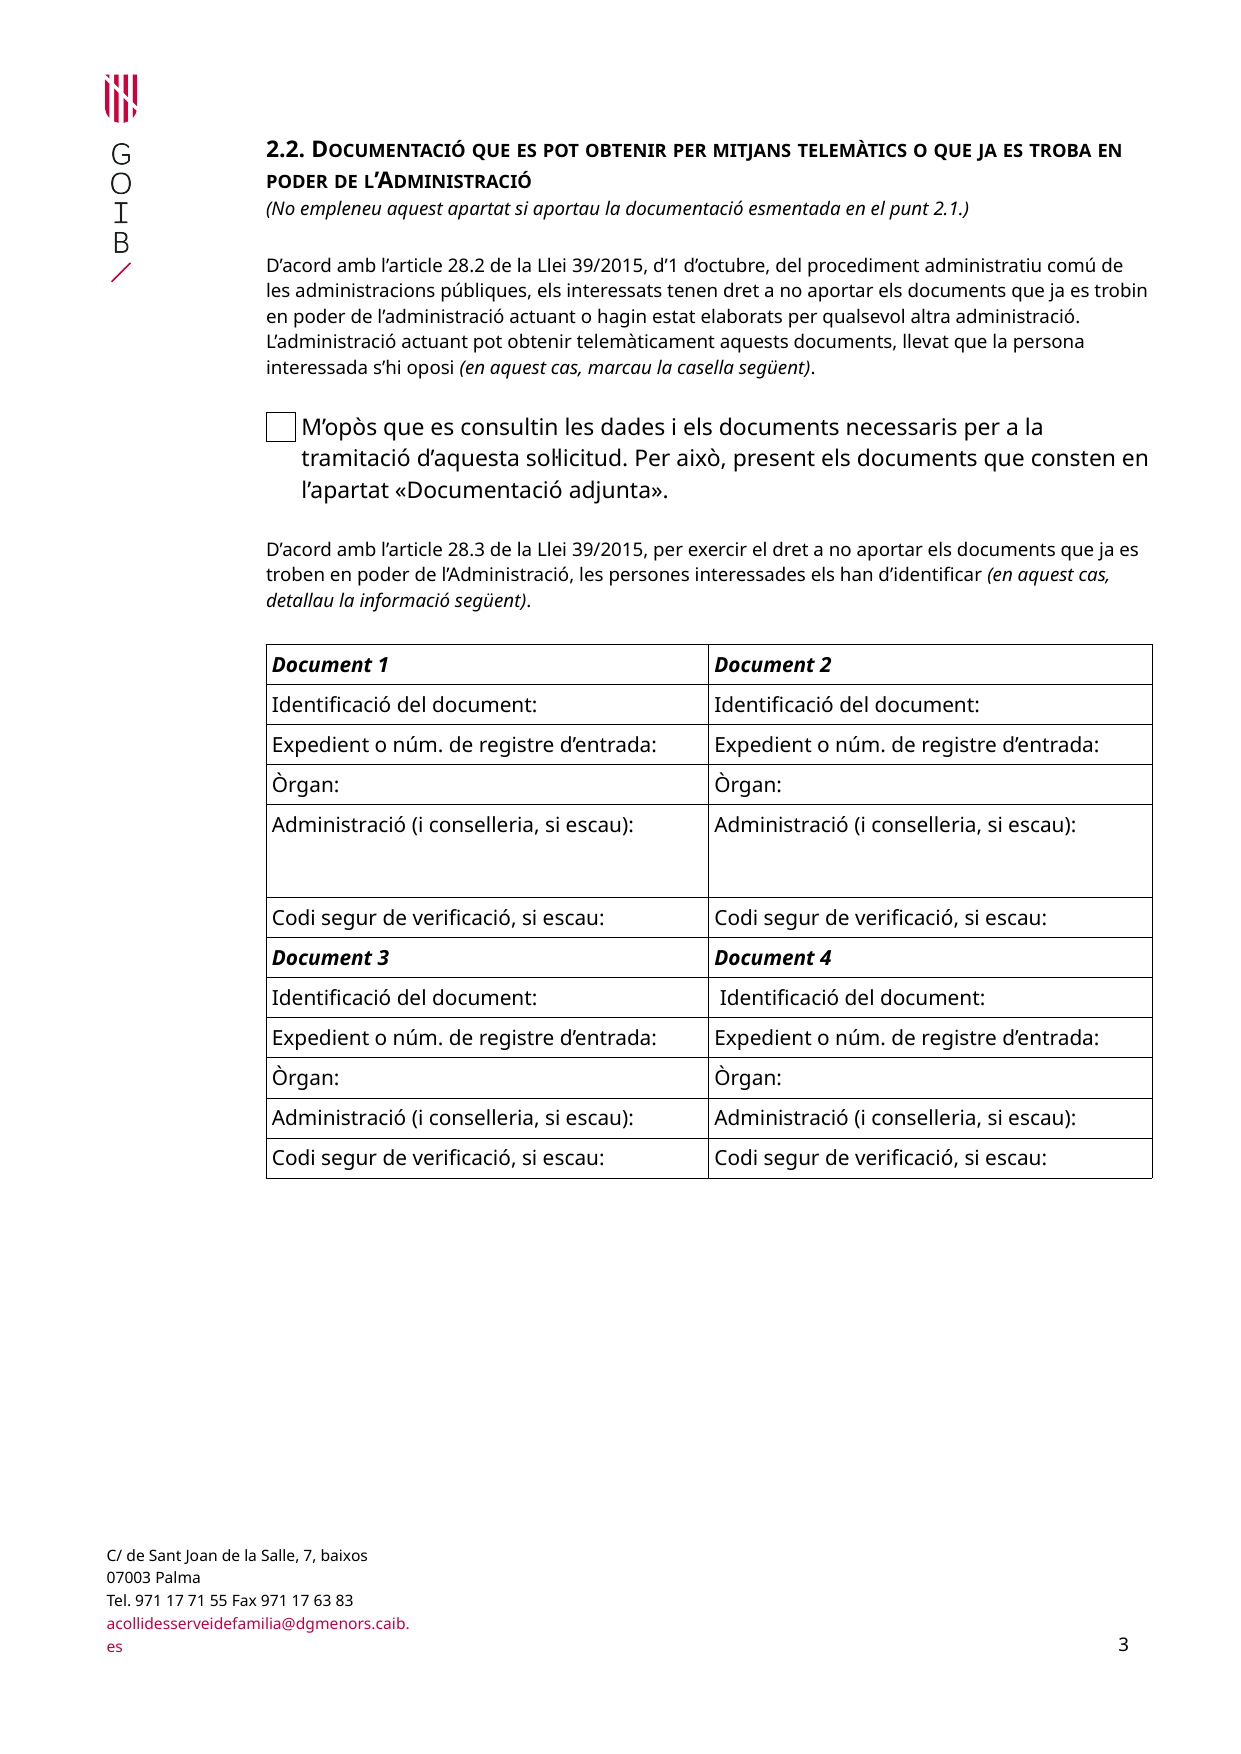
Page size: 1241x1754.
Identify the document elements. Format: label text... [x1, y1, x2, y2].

text D’acord amb l’article 28.3 de la Llei 39/2015, per exercir el dret a no aportar els documents que ja es troben en poder de l’Administració, les persones interessades els han d’identificar (en aquest cas, detallau la informació següent). [266, 536, 1152, 613]
table_cell Document 4 [709, 938, 1152, 977]
table_cell Òrgan: [267, 765, 708, 804]
table_cell Expedient o núm. de registre d’entrada: [267, 725, 708, 764]
table_cell Òrgan: [267, 1058, 708, 1097]
table_cell Identificació del document: [709, 685, 1152, 724]
table_cell Administració (i conselleria, si escau): [267, 1099, 708, 1137]
table_cell Administració (i conselleria, si escau): [709, 1099, 1152, 1137]
table_cell Codi segur de verificació, si escau: [709, 1139, 1152, 1178]
table_header Document 1 [267, 645, 708, 684]
text D’acord amb l’article 28.2 de la Llei 39/2015, d’1 d’octubre, del procediment administratiu comú de les administracions públiques, els interessats tenen dret a no aportar els documents que ja es trobin en poder de l’administració actuant o hagin estat elaborats per qualsevol altra administració. L’administració actuant pot obtenir telemàticament aquests documents, llevat que la persona interessada s’hi oposi (en aquest cas, marcau la casella següent). [266, 252, 1152, 380]
table_cell Codi segur de verificació, si escau: [709, 898, 1152, 937]
table_cell Òrgan: [709, 1058, 1152, 1097]
table_cell Codi segur de verificació, si escau: [267, 898, 708, 937]
table_cell Identificació del document: [709, 978, 1152, 1017]
table_cell Document 3 [267, 938, 708, 977]
table_cell Identificació del document: [267, 978, 708, 1017]
table_cell Expedient o núm. de registre d’entrada: [709, 1018, 1152, 1057]
table_cell Administració (i conselleria, si escau): [267, 805, 708, 897]
text 2.2. Documentació que es pot obtenir per mitjans telemàtics o que ja es troba en poder de l’Administració [266, 133, 1152, 195]
table_cell Expedient o núm. de registre d’entrada: [709, 725, 1152, 764]
table_cell Administració (i conselleria, si escau): [709, 805, 1152, 897]
text (No empleneu aquest apartat si aportau la documentació esmentada en el punt 2.1.) [266, 195, 1152, 221]
table_cell Expedient o núm. de registre d’entrada: [267, 1018, 708, 1057]
table_cell Òrgan: [709, 765, 1152, 804]
text M’opòs que es consultin les dades i els documents necessaris per a la tramitació d’aquesta sol·licitud. Per això, present els documents que consten en l’apartat «Documentació adjunta». [266, 411, 1152, 505]
picture [76, 51, 166, 313]
table_cell Codi segur de verificació, si escau: [267, 1139, 708, 1178]
table_header Document 2 [709, 645, 1152, 684]
table_cell Identificació del document: [267, 685, 708, 724]
